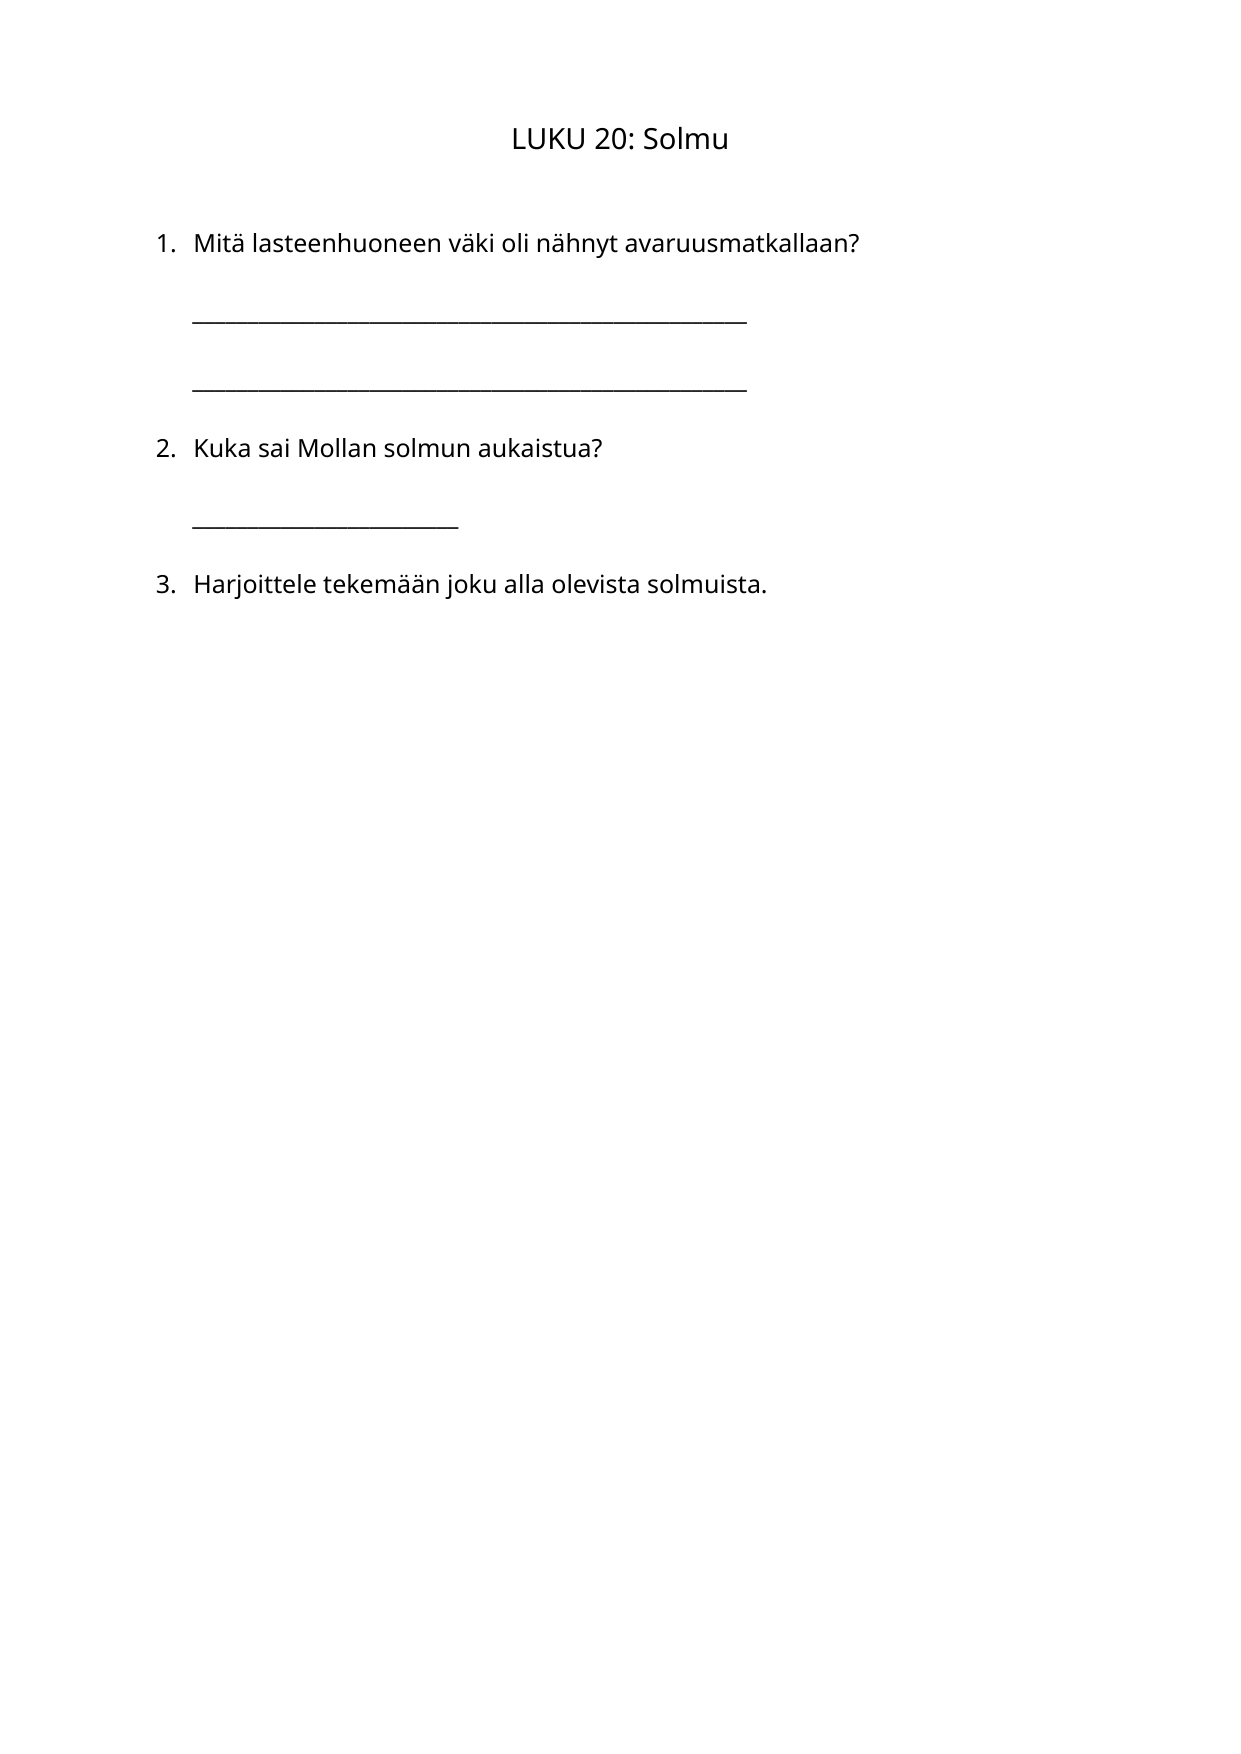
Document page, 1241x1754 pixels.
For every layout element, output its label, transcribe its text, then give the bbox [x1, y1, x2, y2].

list Mitä lasteenhuoneen väki oli nähnyt avaruusmatkallaan? [156, 226, 1122, 260]
text ________________________ [118, 498, 1122, 532]
list Harjoittele tekemään joku alla olevista solmuista. [156, 567, 1122, 601]
list Kuka sai Mollan solmun aukaistua? [156, 430, 1122, 464]
text __________________________________________________ [118, 362, 1122, 396]
text LUKU 20: Solmu [118, 118, 1122, 158]
text __________________________________________________ [118, 294, 1122, 328]
